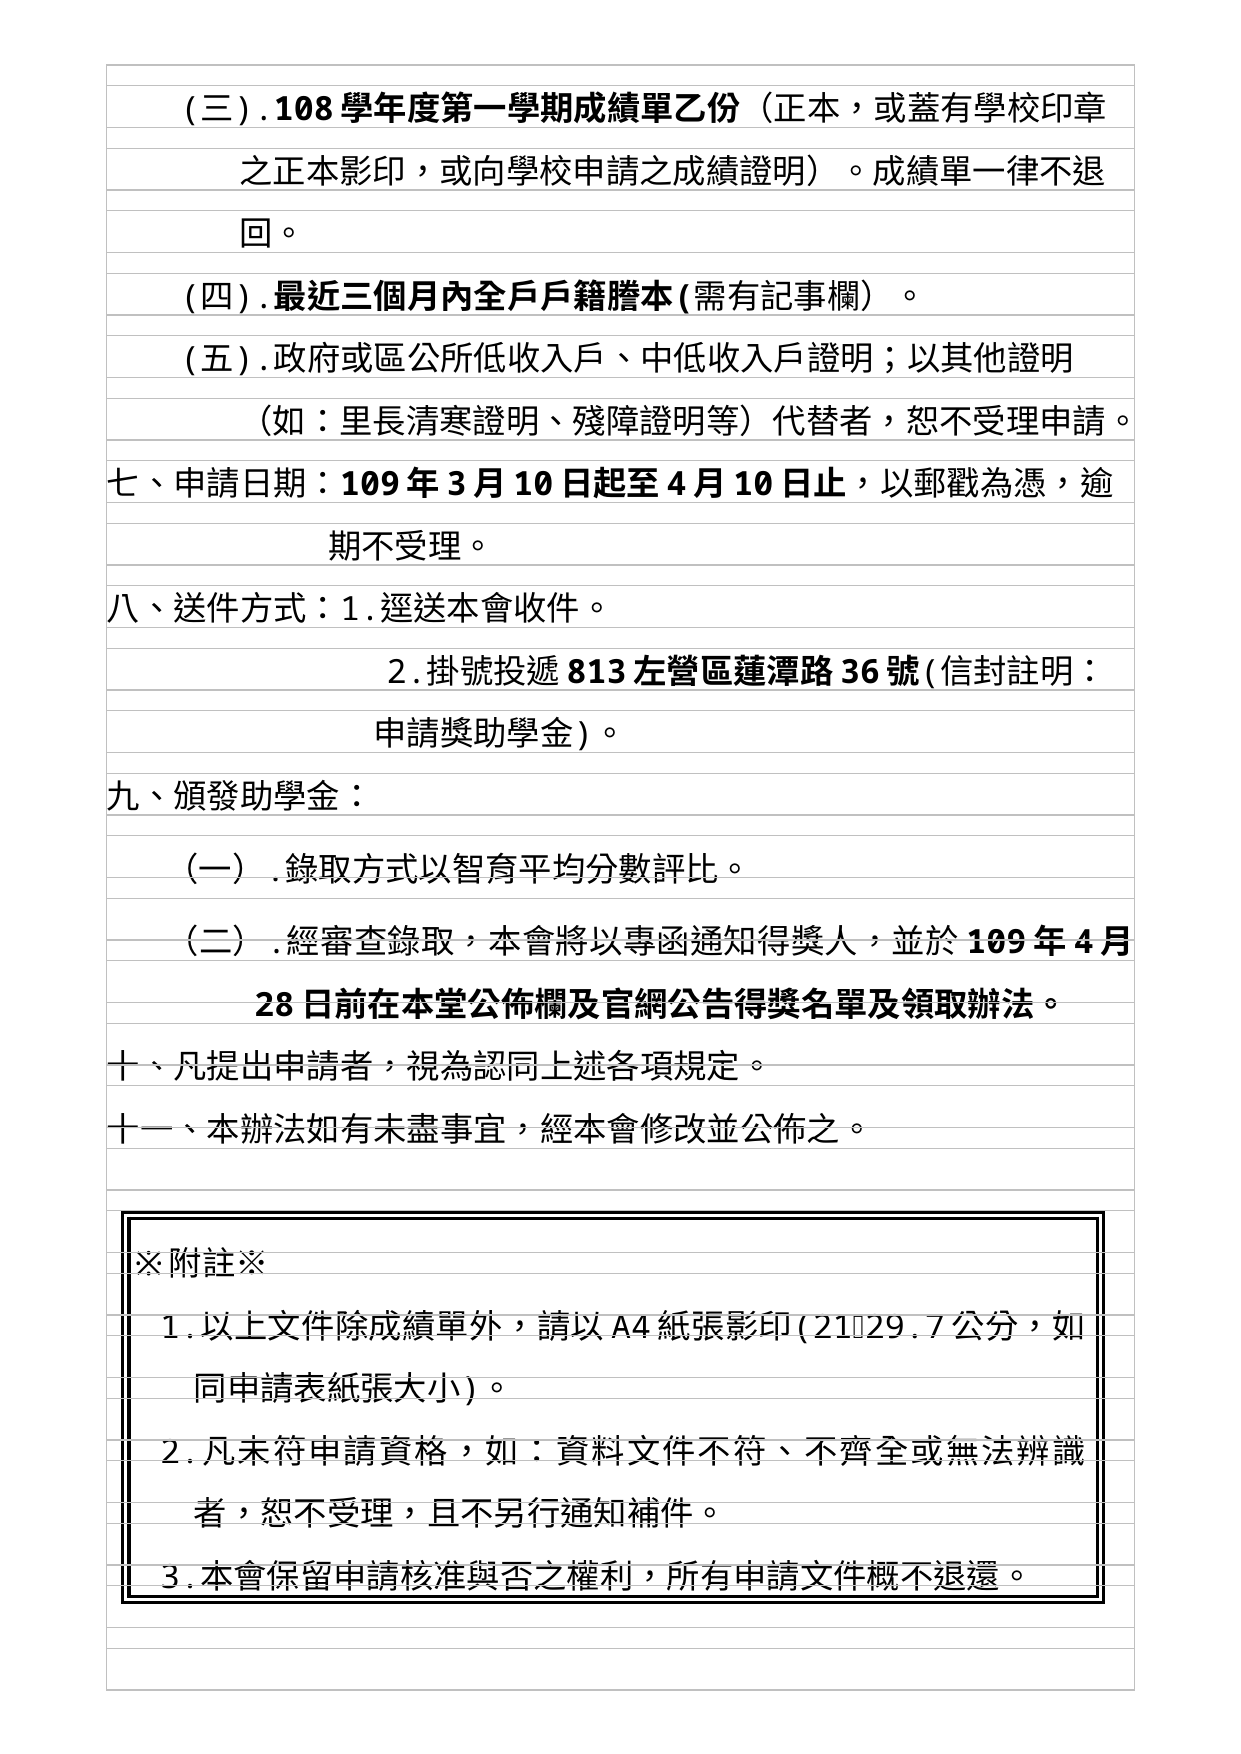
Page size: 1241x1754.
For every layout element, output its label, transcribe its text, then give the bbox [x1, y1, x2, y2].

text 七、申請日期：109年3月10日起至4月10日止，以郵戳為憑，逾 [107, 461, 1134, 502]
text [165, 825, 1134, 835]
text [180, 66, 1134, 85]
table_header ※附註※ 1.以上文件除成績單外，請以A4紙張影印(21Î29.7公分，如同申請表紙張大小)。 2.凡未符申請資格，如：資料文件不符、不齊全或無法辨識者，恕不受理，且不另行通知補件。 3.本會保留申請核准與否之權利，所有申請文件概不退還。 [131, 1336, 1096, 1377]
table_header ※附註※ 1.以上文件除成績單外，請以A4紙張影印(21Î29.7公分，如同申請表紙張大小)。 2.凡未符申請資格，如：資料文件不符、不齊全或無法辨識者，恕不受理，且不另行通知補件。 3.本會保留申請核准與否之權利，所有申請文件概不退還。 [949, 1566, 1096, 1585]
text (五).政府或區公所低收入戶、中低收入戶證明；以其他證明（如：里長清寒證明、殘障證明等）代替者，恕不受理申請。 [180, 336, 1134, 377]
text [107, 566, 1134, 585]
table_header ※附註※ 1.以上文件除成績單外，請以A4紙張影印(21Î29.7公分，如同申請表紙張大小)。 2.凡未符申請資格，如：資料文件不符、不齊全或無法辨識者，恕不受理，且不另行通知補件。 3.本會保留申請核准與否之權利，所有申請文件概不退還。 [470, 1378, 1096, 1398]
text [107, 753, 1134, 773]
text [180, 191, 1134, 210]
text 2.掛號投遞813左營區蓮潭路36號(信封註明： [107, 649, 1134, 689]
text [107, 628, 1134, 648]
table_header ※附註※ 1.以上文件除成績單外，請以A4紙張影印(21Î29.7公分，如同申請表紙張大小)。 2.凡未符申請資格，如：資料文件不符、不齊全或無法辨識者，恕不受理，且不另行通知補件。 3.本會保留申請核准與否之權利，所有申請文件概不退還。 [934, 1316, 1060, 1335]
text （二）.經審查錄取，本會將以專函通知得獎人，並於109年4月28日前在本堂公佈欄及官網公告得獎名單及領取辦法。 [165, 899, 1134, 939]
text 之正本影印，或向學校申請之成績證明）。成績單一律不退 [180, 149, 1134, 189]
text （二）.經審查錄取，本會將以專函通知得獎人，並於109年4月28日前在本堂公佈欄及官網公告得獎名單及領取辦法。 [165, 941, 1134, 960]
text [107, 441, 1134, 460]
table_header ※附註※ 1.以上文件除成績單外，請以A4紙張影印(21Î29.7公分，如同申請表紙張大小)。 2.凡未符申請資格，如：資料文件不符、不齊全或無法辨識者，恕不受理，且不另行通知補件。 3.本會保留申請核准與否之權利，所有申請文件概不退還。 [131, 1586, 1096, 1595]
table_header ※附註※ 1.以上文件除成績單外，請以A4紙張影印(21Î29.7公分，如同申請表紙張大小)。 2.凡未符申請資格，如：資料文件不符、不齊全或無法辨識者，恕不受理，且不另行通知補件。 3.本會保留申請核准與否之權利，所有申請文件概不退還。 [131, 1220, 1096, 1252]
table_header ※附註※ 1.以上文件除成績單外，請以A4紙張影印(21Î29.7公分，如同申請表紙張大小)。 2.凡未符申請資格，如：資料文件不符、不齊全或無法辨識者，恕不受理，且不另行通知補件。 3.本會保留申請核准與否之權利，所有申請文件概不退還。 [131, 1274, 1096, 1314]
text 十、凡提出申請者，視為認同上述各項規定。 [107, 1066, 1134, 1085]
text (四).最近三個月內全戶戶籍謄本(需有記事欄）。需有記事欄）。 [180, 274, 1134, 314]
text 九、頒發助學金： [107, 774, 1134, 814]
text (三).108學年度第一學期成績單乙份（正本，或蓋有學校印章 [180, 86, 1134, 127]
text (五).政府或區公所低收入戶、中低收入戶證明；以其他證明（如：里長清寒證明、殘障證明等）代替者，恕不受理申請。 [180, 316, 1134, 335]
text 八、送件方式：1.逕送本會收件。 [107, 586, 1134, 627]
text 十、凡提出申請者，視為認同上述各項規定。 [107, 1024, 1134, 1064]
table_header ※附註※ 1.以上文件除成績單外，請以A4紙張影印(21Î29.7公分，如同申請表紙張大小)。 2.凡未符申請資格，如：資料文件不符、不齊全或無法辨識者，恕不受理，且不另行通知補件。 3.本會保留申請核准與否之權利，所有申請文件概不退還。 [244, 1253, 1096, 1273]
text 期不受理。 [107, 524, 1134, 564]
table_header ※附註※ 1.以上文件除成績單外，請以A4紙張影印(21Î29.7公分，如同申請表紙張大小)。 2.凡未符申請資格，如：資料文件不符、不齊全或無法辨識者，恕不受理，且不另行通知補件。 3.本會保留申請核准與否之權利，所有申請文件概不退還。 [683, 1503, 1096, 1523]
text 回。 [180, 211, 1134, 252]
text (四).最近三個月內全戶戶籍謄本(需有記事欄）。需有記事欄）。 [180, 253, 1134, 273]
text [107, 503, 1134, 523]
text (五).政府或區公所低收入戶、中低收入戶證明；以其他證明（如：里長清寒證明、殘障證明等）代替者，恕不受理申請。 [180, 378, 1134, 398]
table_header ※附註※ 1.以上文件除成績單外，請以A4紙張影印(21Î29.7公分，如同申請表紙張大小)。 2.凡未符申請資格，如：資料文件不符、不齊全或無法辨識者，恕不受理，且不另行通知補件。 3.本會保留申請核准與否之權利，所有申請文件概不退還。 [131, 1461, 1096, 1502]
text [107, 691, 1134, 710]
text 十一、本辦法如有未盡事宜，經本會修改並公佈之。 [107, 1128, 1134, 1148]
text [180, 128, 1134, 148]
table_header ※附註※ 1.以上文件除成績單外，請以A4紙張影印(21Î29.7公分，如同申請表紙張大小)。 2.凡未符申請資格，如：資料文件不符、不齊全或無法辨識者，恕不受理，且不另行通知補件。 3.本會保留申請核准與否之權利，所有申請文件概不退還。 [131, 1524, 1096, 1564]
text 申請獎助學金)。 [107, 711, 1134, 752]
text （一）.錄取方式以智育平均分數評比。 [165, 836, 1134, 877]
table_header ※附註※ 1.以上文件除成績單外，請以A4紙張影印(21Î29.7公分，如同申請表紙張大小)。 2.凡未符申請資格，如：資料文件不符、不齊全或無法辨識者，恕不受理，且不另行通知補件。 3.本會保留申請核准與否之權利，所有申請文件概不退還。 [126, 1214, 1100, 1252]
table_header ※附註※ 1.以上文件除成績單外，請以A4紙張影印(21Î29.7公分，如同申請表紙張大小)。 2.凡未符申請資格，如：資料文件不符、不齊全或無法辨識者，恕不受理，且不另行通知補件。 3.本會保留申請核准與否之權利，所有申請文件概不退還。 [131, 1399, 1096, 1439]
text （二）.經審查錄取，本會將以專函通知得獎人，並於109年4月28日前在本堂公佈欄及官網公告得獎名單及領取辦法。 [165, 961, 1134, 1002]
text (五).政府或區公所低收入戶、中低收入戶證明；以其他證明（如：里長清寒證明、殘障證明等）代替者，恕不受理申請。 [180, 399, 1134, 439]
text （二）.經審查錄取，本會將以專函通知得獎人，並於109年4月28日前在本堂公佈欄及官網公告得獎名單及領取辦法。 [165, 1003, 1134, 1023]
text 十一、本辦法如有未盡事宜，經本會修改並公佈之。 [107, 1086, 1134, 1127]
text [165, 878, 1134, 887]
